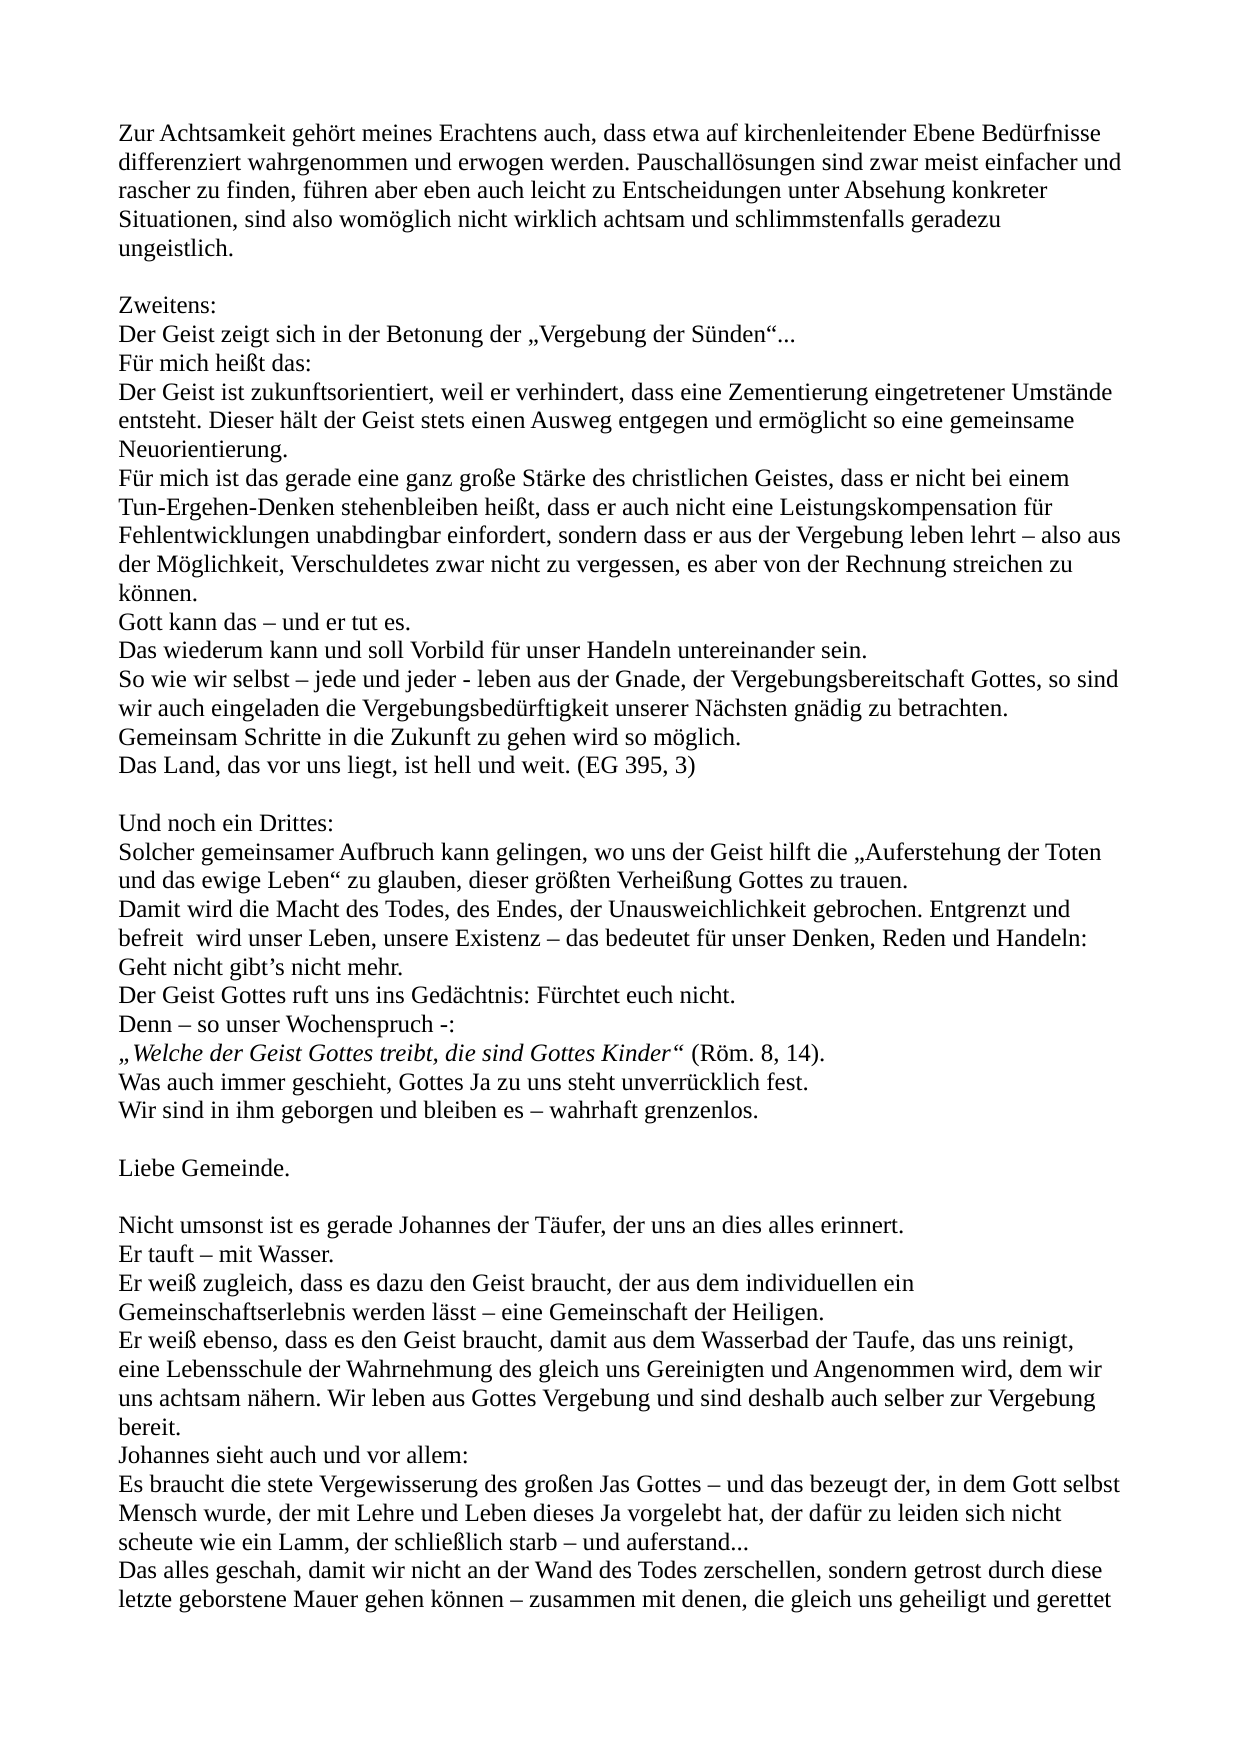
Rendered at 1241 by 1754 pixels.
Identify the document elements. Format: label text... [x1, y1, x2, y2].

text Er tauft – mit Wasser. [118, 1239, 1122, 1268]
text Denn – so unser Wochenspruch -: [118, 1009, 1122, 1038]
text Damit wird die Macht des Todes, des Endes, der Unausweichlichkeit gebrochen. Entgrenzt und befreit wird unser Leben, unsere Existenz – das bedeutet für unser Denken, Reden und Handeln: Geht nicht gibt’s nicht mehr. [118, 894, 1122, 981]
text Der Geist Gottes ruft uns ins Gedächtnis: Fürchtet euch nicht. [118, 981, 1122, 1009]
text Das Land, das vor uns liegt, ist hell und weit. (EG 395, 3) [118, 751, 1122, 779]
text Was auch immer geschieht, Gottes Ja zu uns steht unverrücklich fest. [118, 1067, 1122, 1096]
text „Welche der Geist Gottes treibt, die sind Gottes Kinder“ (Röm. 8, 14). [118, 1038, 1122, 1067]
text Zweitens: [118, 291, 1122, 319]
text Das alles geschah, damit wir nicht an der Wand des Todes zerschellen, sondern getrost durch diese letzte geborstene Mauer gehen können – zusammen mit denen, die gleich uns geheiligt und gerettet [118, 1556, 1122, 1613]
text Für mich ist das gerade eine ganz große Stärke des christlichen Geistes, dass er nicht bei einem Tun-Ergehen-Denken stehenbleiben heißt, dass er auch nicht eine Leistungskompensation für Fehlentwicklungen unabdingbar einfordert, sondern dass er aus der Vergebung leben lehrt – also aus der Möglichkeit, Verschuldetes zwar nicht zu vergessen, es aber von der Rechnung streichen zu können. [118, 463, 1122, 607]
text Solcher gemeinsamer Aufbruch kann gelingen, wo uns der Geist hilft die „Auferstehung der Toten und das ewige Leben“ zu glauben, dieser größten Verheißung Gottes zu trauen. [118, 837, 1122, 894]
text Er weiß ebenso, dass es den Geist braucht, damit aus dem Wasserbad der Taufe, das uns reinigt, eine Lebensschule der Wahrnehmung des gleich uns Gereinigten und Angenommen wird, dem wir uns achtsam nähern. Wir leben aus Gottes Vergebung und sind deshalb auch selber zur Vergebung bereit. [118, 1326, 1122, 1441]
text Wir sind in ihm geborgen und bleiben es – wahrhaft grenzenlos. [118, 1096, 1122, 1124]
text Es braucht die stete Vergewisserung des großen Jas Gottes – und das bezeugt der, in dem Gott selbst Mensch wurde, der mit Lehre und Leben dieses Ja vorgelebt hat, der dafür zu leiden sich nicht scheute wie ein Lamm, der schließlich starb – und auferstand... [118, 1469, 1122, 1556]
text Gott kann das – und er tut es. [118, 607, 1122, 636]
text Der Geist ist zukunftsorientiert, weil er verhindert, dass eine Zementierung eingetretener Umstände entsteht. Dieser hält der Geist stets einen Ausweg entgegen und ermöglicht so eine gemeinsame Neuorientierung. [118, 377, 1122, 463]
text Nicht umsonst ist es gerade Johannes der Täufer, der uns an dies alles erinnert. [118, 1211, 1122, 1239]
text Für mich heißt das: [118, 348, 1122, 377]
text Er weiß zugleich, dass es dazu den Geist braucht, der aus dem individuellen ein Gemeinschaftserlebnis werden lässt – eine Gemeinschaft der Heiligen. [118, 1268, 1122, 1326]
text Johannes sieht auch und vor allem: [118, 1441, 1122, 1469]
text So wie wir selbst – jede und jeder - leben aus der Gnade, der Vergebungsbereitschaft Gottes, so sind wir auch eingeladen die Vergebungsbedürftigkeit unserer Nächsten gnädig zu betrachten. [118, 664, 1122, 722]
text Gemeinsam Schritte in die Zukunft zu gehen wird so möglich. [118, 722, 1122, 751]
text Und noch ein Drittes: [118, 808, 1122, 837]
text Das wiederum kann und soll Vorbild für unser Handeln untereinander sein. [118, 636, 1122, 664]
text Zur Achtsamkeit gehört meines Erachtens auch, dass etwa auf kirchenleitender Ebene Bedürfnisse differenziert wahrgenommen und erwogen werden. Pauschallösungen sind zwar meist einfacher und rascher zu finden, führen aber eben auch leicht zu Entscheidungen unter Absehung konkreter Situationen, sind also womöglich nicht wirklich achtsam und schlimmstenfalls geradezu ungeistlich. [118, 118, 1122, 262]
text Der Geist zeigt sich in der Betonung der „Vergebung der Sünden“... [118, 319, 1122, 348]
text Liebe Gemeinde. [118, 1153, 1122, 1182]
